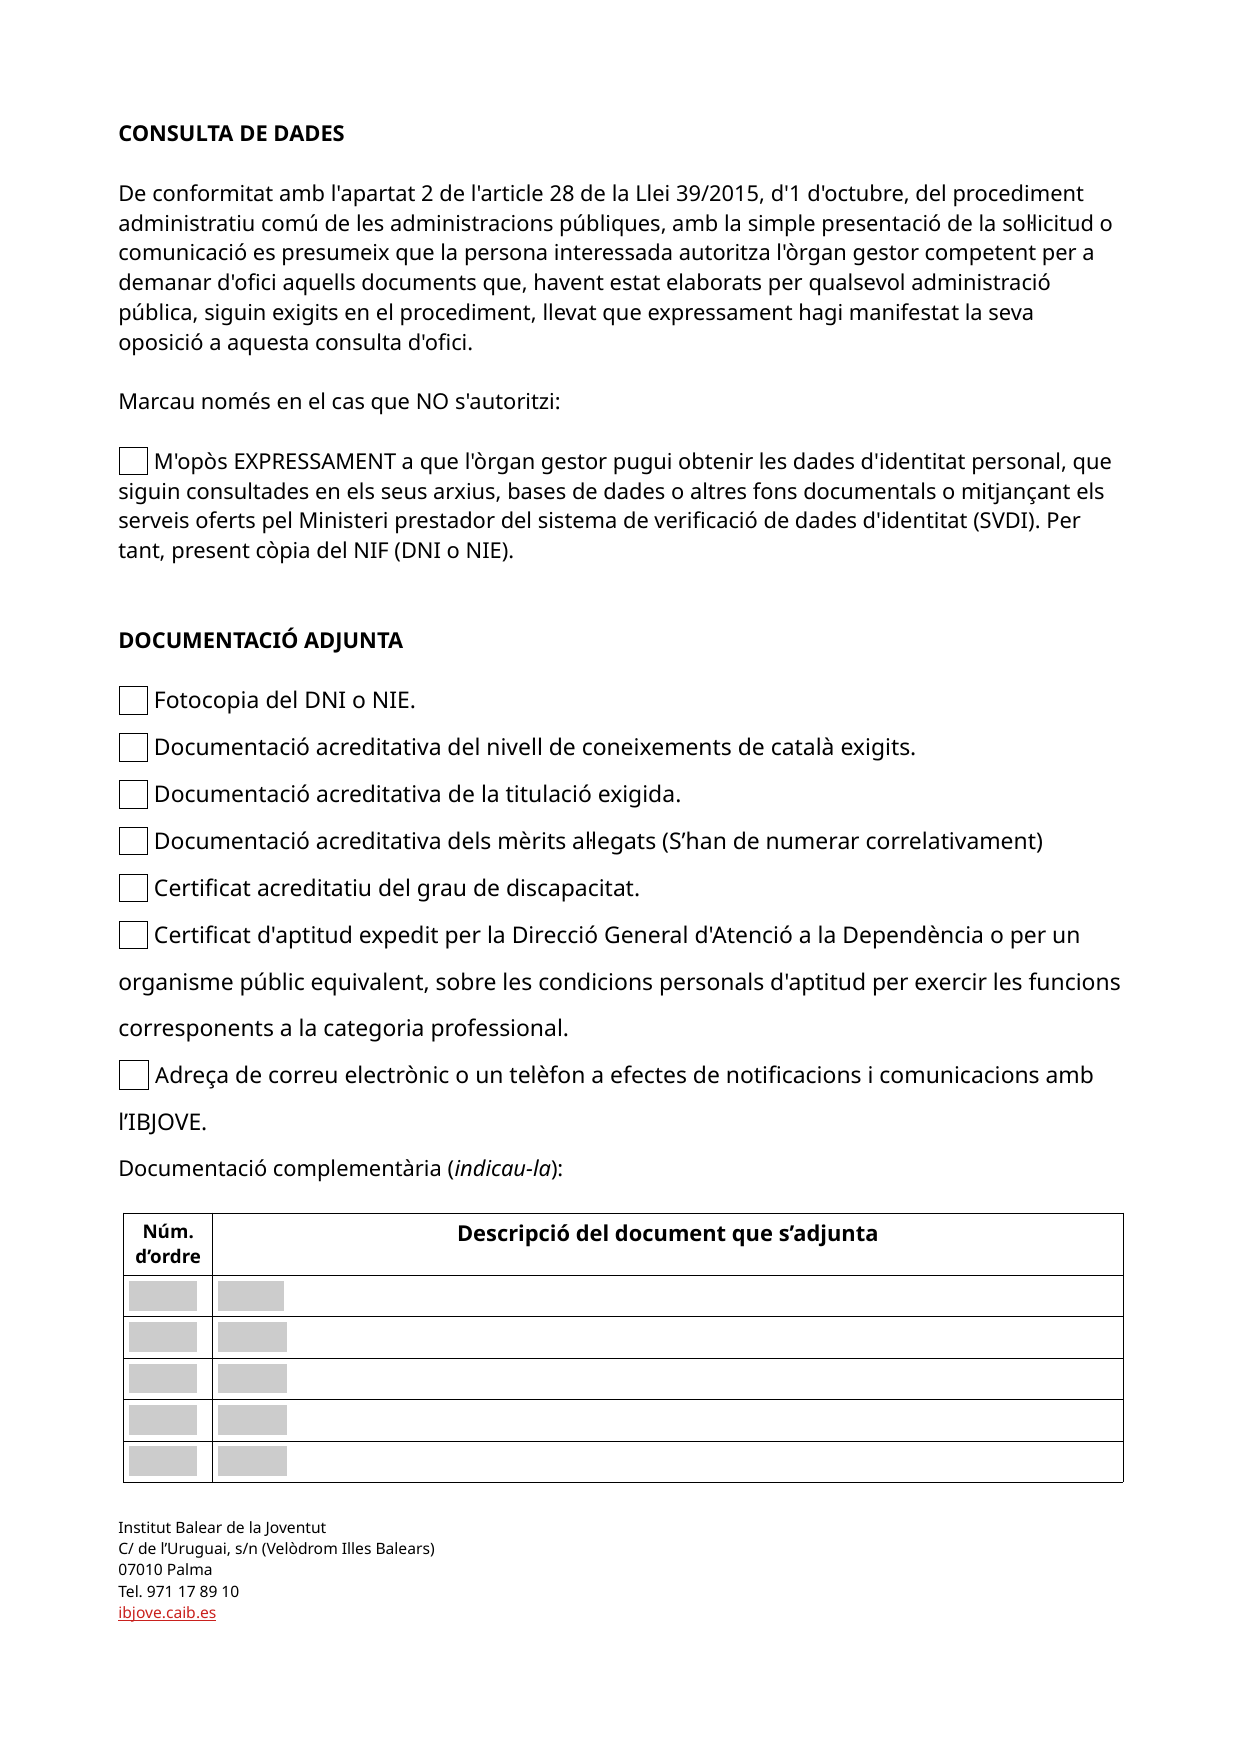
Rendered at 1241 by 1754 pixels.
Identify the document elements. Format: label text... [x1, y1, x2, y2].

table_cell [124, 1400, 212, 1441]
text Certificat acreditatiu del grau de discapacitat. [118, 872, 1122, 903]
table_cell [213, 1276, 1123, 1316]
text Documentació complementària (indicau-la): [118, 1153, 1122, 1183]
text Documentació acreditativa del nivell de coneixements de català exigits. [118, 731, 1122, 762]
table_cell [213, 1317, 1123, 1358]
text De conformitat amb l'apartat 2 de l'article 28 de la Llei 39/2015, d'1 d'octubre, del procediment administratiu comú de les administracions públiques, amb la simple presentació de la sol·licitud o comunicació es presumeix que la persona interessada autoritza l'òrgan gestor competent per a demanar d'ofici aquells documents que, havent estat elaborats per qualsevol administració pública, siguin exigits en el procediment, llevat que expressament hagi manifestat la seva oposició a aquesta consulta d'ofici. [118, 178, 1122, 356]
table_cell [213, 1442, 1123, 1482]
text CONSULTA DE DADES [118, 118, 1122, 148]
table_cell [124, 1442, 212, 1482]
table_cell [124, 1359, 212, 1399]
table_cell [124, 1317, 212, 1358]
text Documentació acreditativa dels mèrits al·legats (S’han de numerar correlativament) [118, 825, 1122, 856]
text Certificat d'aptitud expedit per la Direcció General d'Atenció a la Dependència o per un organisme públic equivalent, sobre les condicions personals d'aptitud per exercir les funcions corresponents a la categoria professional. [118, 918, 1122, 1043]
table_cell [213, 1400, 1123, 1441]
table_header Núm. d’ordre [124, 1214, 212, 1275]
text DOCUMENTACIÓ ADJUNTA [118, 624, 1122, 654]
table_cell [213, 1359, 1123, 1399]
table_header Descripció del document que s’adjunta [213, 1214, 1123, 1275]
text M'opòs EXPRESSAMENT a que l'òrgan gestor pugui obtenir les dades d'identitat personal, que siguin consultades en els seus arxius, bases de dades o altres fons documentals o mitjançant els serveis oferts pel Ministeri prestador del sistema de verificació de dades d'identitat (SVDI). Per tant, present còpia del NIF (DNI o NIE). [118, 446, 1122, 565]
text Documentació acreditativa de la titulació exigida. [118, 778, 1122, 809]
text Adreça de correu electrònic o un telèfon a efectes de notificacions i comunicacions amb l’IBJOVE. [118, 1059, 1122, 1137]
table_cell [124, 1276, 212, 1316]
text Marcau només en el cas que NO s'autoritzi: [118, 386, 1122, 416]
text Fotocopia del DNI o NIE. [118, 684, 1122, 715]
